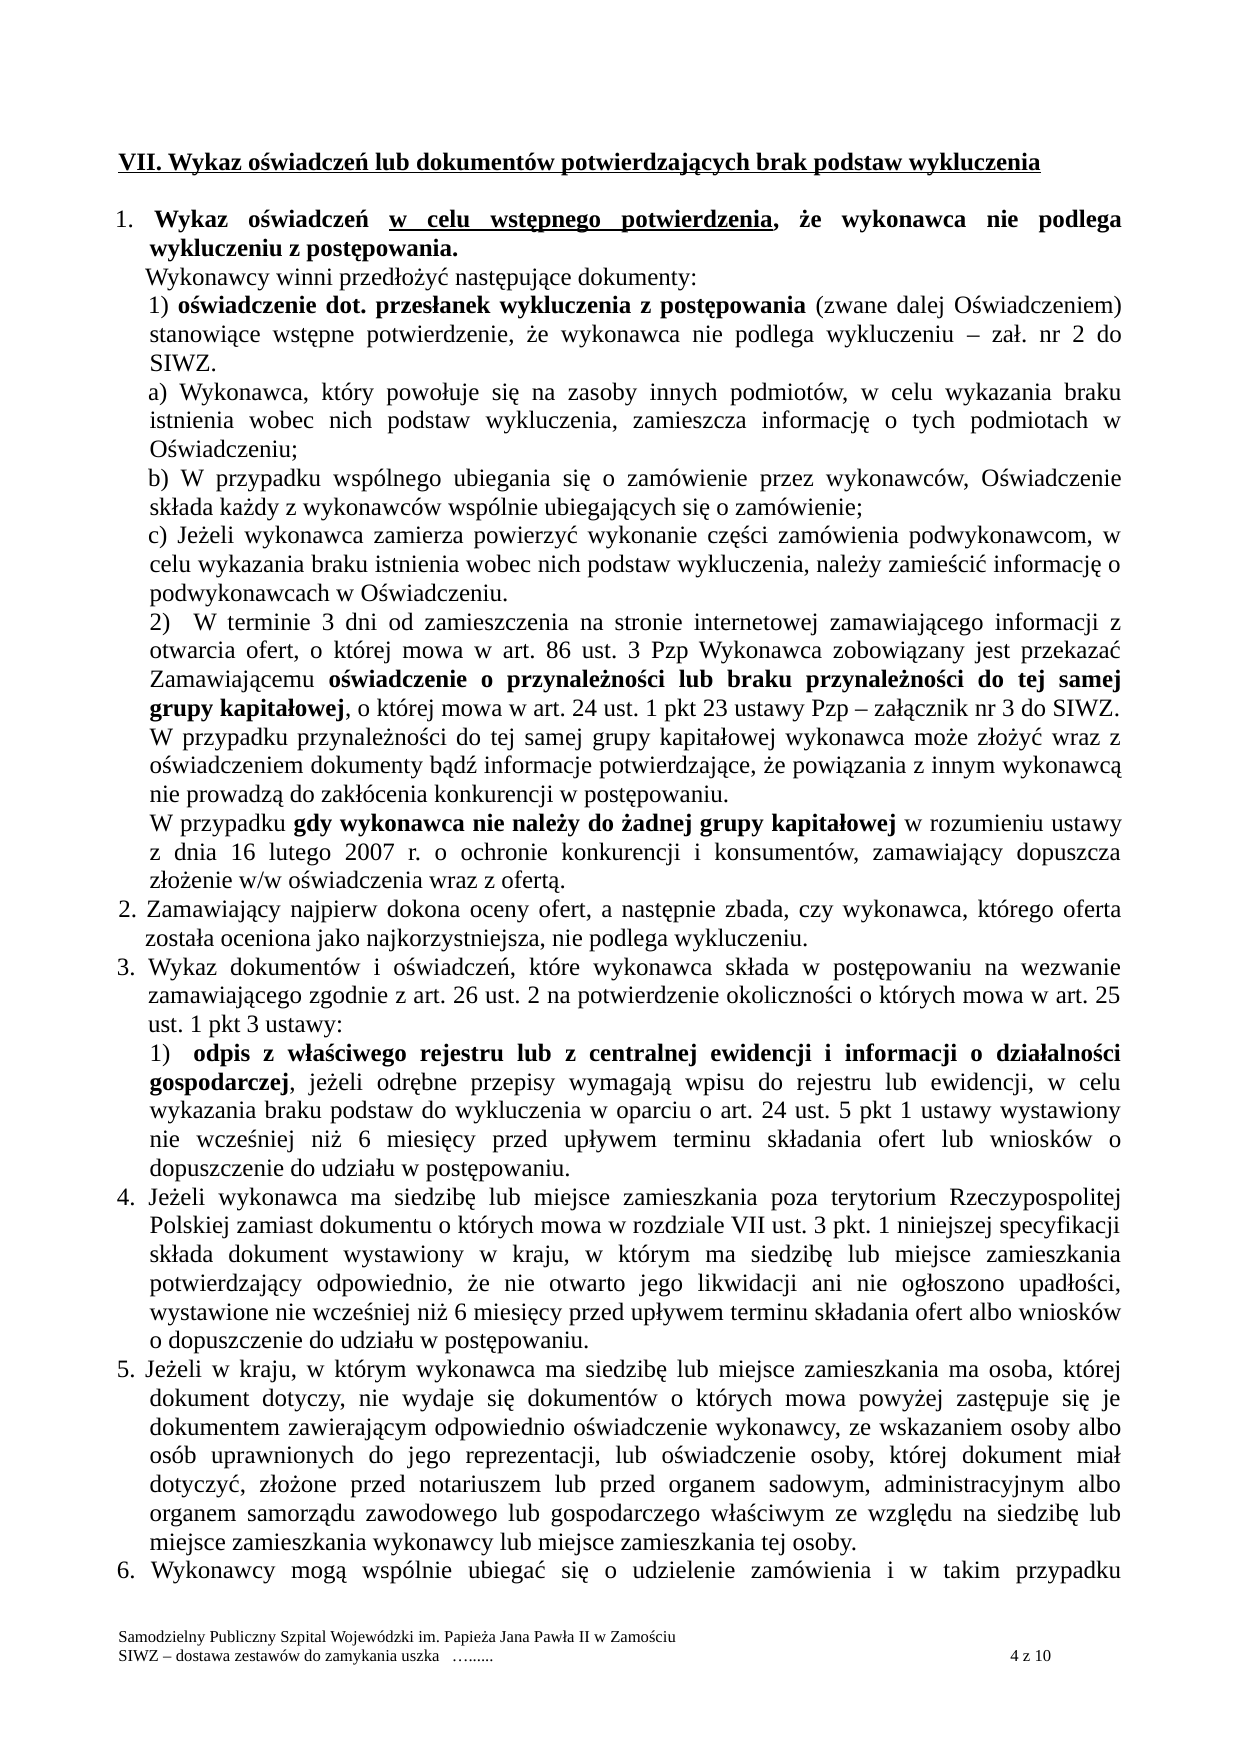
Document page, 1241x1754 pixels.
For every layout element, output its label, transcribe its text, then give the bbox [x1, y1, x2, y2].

text VII. Wykaz oświadczeń lub dokumentów potwierdzających brak podstaw wykluczenia [118, 147, 1122, 176]
list W terminie 3 dni od zamieszczenia na stronie internetowej zamawiającego informacji z otwarcia ofert, o której mowa w art. 86 ust. 3 Pzp Wykonawca zobowiązany jest przekazać Zamawiającemu oświadczenie o przynależności lub braku przynależności do tej samej grupy kapitałowej, o której mowa w art. 24 ust. 1 pkt 23 ustawy Pzp – załącznik nr 3 do SIWZ. W przypadku przynależności do tej samej grupy kapitałowej wykonawca może złożyć wraz z oświadczeniem dokumenty bądź informacje potwierdzające, że powiązania z innym wykonawcą nie prowadzą do zakłócenia konkurencji w postępowaniu. [149, 607, 1122, 808]
text 5. Jeżeli w kraju, w którym wykonawca ma siedzibę lub miejsce zamieszkania ma osoba, której dokument dotyczy, nie wydaje się dokumentów o których mowa powyżej zastępuje się je dokumentem zawierającym odpowiednio oświadczenie wykonawcy, ze wskazaniem osoby albo osób uprawnionych do jego reprezentacji, lub oświadczenie osoby, której dokument miał dotyczyć, złożone przed notariuszem lub przed organem sadowym, administracyjnym albo organem samorządu zawodowego lub gospodarczego właściwym ze względu na siedzibę lub miejsce zamieszkania wykonawcy lub miejsce zamieszkania tej osoby. [117, 1354, 1122, 1556]
text 2. Zamawiający najpierw dokona oceny ofert, a następnie zbada, czy wykonawca, którego oferta została oceniona jako najkorzystniejsza, nie podlega wykluczeniu. [118, 894, 1122, 952]
text 1. Wykaz oświadczeń w celu wstępnego potwierdzenia, że wykonawca nie podlega wykluczeniu z postępowania. [115, 204, 1122, 262]
text Wykonawcy winni przedłożyć następujące dokumenty: [145, 262, 1122, 291]
text 6. Wykonawcy mogą wspólnie ubiegać się o udzielenie zamówienia i w takim przypadku [117, 1556, 1122, 1584]
text a) Wykonawca, który powołuje się na zasoby innych podmiotów, w celu wykazania braku istnienia wobec nich podstaw wykluczenia, zamieszcza informację o tych podmiotach w Oświadczeniu; [148, 377, 1122, 463]
text 1) oświadczenie dot. przesłanek wykluczenia z postępowania (zwane dalej Oświadczeniem) stanowiące wstępne potwierdzenie, że wykonawca nie podlega wykluczeniu – zał. nr 2 do SIWZ. [148, 291, 1122, 377]
text W przypadku gdy wykonawca nie należy do żadnej grupy kapitałowej w rozumieniu ustawy z dnia 16 lutego 2007 r. o ochronie konkurencji i konsumentów, zamawiający dopuszcza złożenie w/w oświadczenia wraz z ofertą. [149, 808, 1122, 894]
text b) W przypadku wspólnego ubiegania się o zamówienie przez wykonawców, Oświadczenie składa każdy z wykonawców wspólnie ubiegających się o zamówienie; [148, 463, 1122, 521]
list odpis z właściwego rejestru lub z centralnej ewidencji i informacji o działalności gospodarczej, jeżeli odrębne przepisy wymagają wpisu do rejestru lub ewidencji, w celu wykazania braku podstaw do wykluczenia w oparciu o art. 24 ust. 5 pkt 1 ustawy wystawiony nie wcześniej niż 6 miesięcy przed upływem terminu składania ofert lub wniosków o dopuszczenie do udziału w postępowaniu. [149, 1038, 1122, 1182]
text 3. Wykaz dokumentów i oświadczeń, które wykonawca składa w postępowaniu na wezwanie zamawiającego zgodnie z art. 26 ust. 2 na potwierdzenie okoliczności o których mowa w art. 25 ust. 1 pkt 3 ustawy: [117, 952, 1122, 1038]
text c) Jeżeli wykonawca zamierza powierzyć wykonanie części zamówienia podwykonawcom, w celu wykazania braku istnienia wobec nich podstaw wykluczenia, należy zamieścić informację o podwykonawcach w Oświadczeniu. [148, 521, 1122, 607]
text 4. Jeżeli wykonawca ma siedzibę lub miejsce zamieszkania poza terytorium Rzeczypospolitej Polskiej zamiast dokumentu o których mowa w rozdziale VII ust. 3 pkt. 1 niniejszej specyfikacji składa dokument wystawiony w kraju, w którym ma siedzibę lub miejsce zamieszkania potwierdzający odpowiednio, że nie otwarto jego likwidacji ani nie ogłoszono upadłości, wystawione nie wcześniej niż 6 miesięcy przed upływem terminu składania ofert albo wniosków o dopuszczenie do udziału w postępowaniu. [117, 1182, 1122, 1354]
